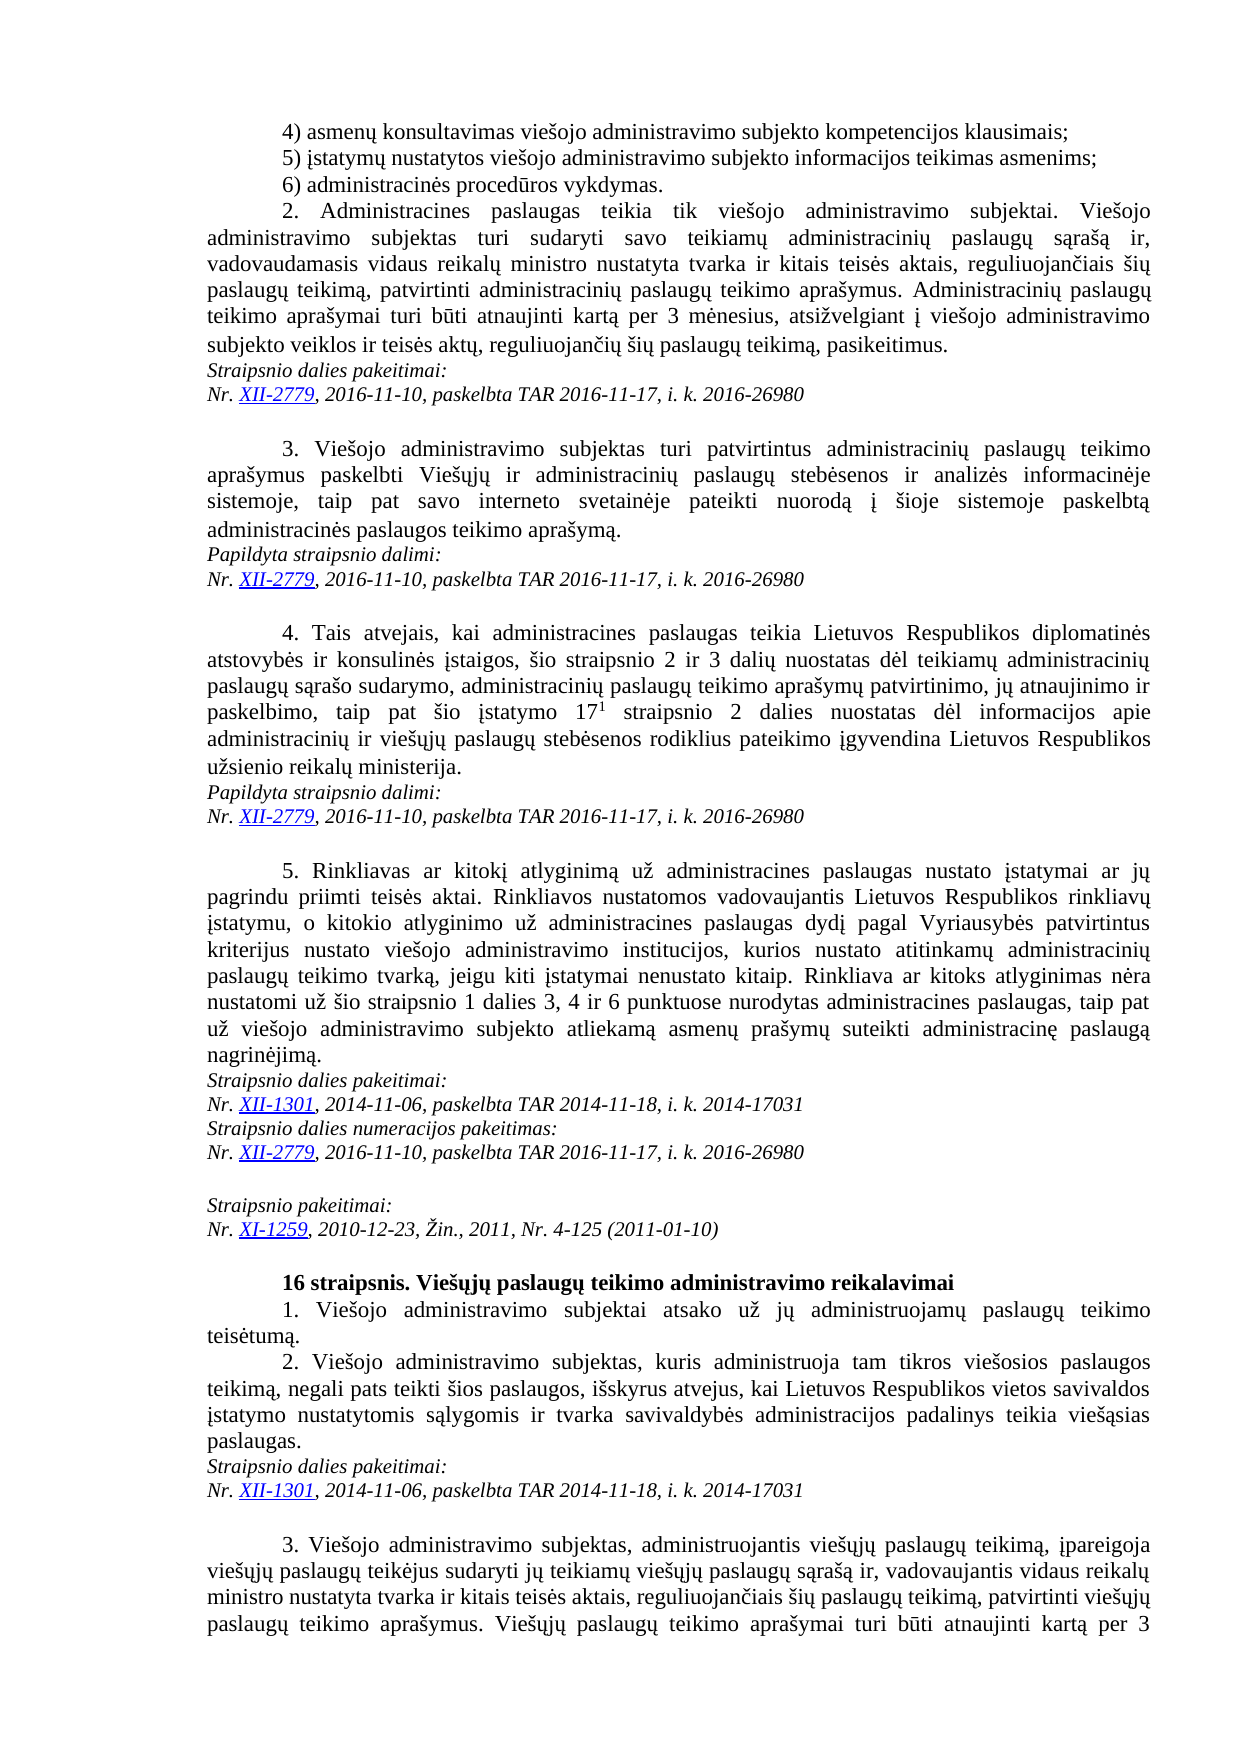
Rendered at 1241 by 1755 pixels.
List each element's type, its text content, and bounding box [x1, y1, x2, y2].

text 5. Rinkliavas ar kitokį atlyginimą už administracines paslaugas nustato įstatymai ar jų pagrindu priimti teisės aktai. Rinkliavos nustatomos vadovaujantis Lietuvos Respublikos rinkliavų įstatymu, o kitokio atlyginimo už administracines paslaugas dydį pagal Vyriausybės patvirtintus kriterijus nustato viešojo administravimo institucijos, kurios nustato atitinkamų administracinių paslaugų teikimo tvarką, jeigu kiti įstatymai nenustato kitaip. Rinkliava ar kitoks atlyginimas nėra nustatomi už šio straipsnio 1 dalies 3, 4 ir 6 punktuose nurodytas administracines paslaugas, taip pat už viešojo administravimo subjekto atliekamą asmenų prašymų suteikti administracinę paslaugą nagrinėjimą. [207, 857, 1152, 1067]
text 2. Viešojo administravimo subjektas, kuris administruoja tam tikros viešosios paslaugos teikimą, negali pats teikti šios paslaugos, išskyrus atvejus, kai Lietuvos Respublikos vietos savivaldos įstatymo nustatytomis sąlygomis ir tvarka savivaldybės administracijos padalinys teikia viešąsias paslaugas. [207, 1348, 1152, 1454]
text Nr. XI-1259, 2010-12-23, Žin., 2011, Nr. 4-125 (2011-01-10) [207, 1217, 1152, 1241]
text Papildyta straipsnio dalimi: [207, 780, 1152, 804]
text 6) administracinės procedūros vykdymas. [207, 171, 1152, 197]
text 3. Viešojo administravimo subjektas, administruojantis viešųjų paslaugų teikimą, įpareigoja viešųjų paslaugų teikėjus sudaryti jų teikiamų viešųjų paslaugų sąrašą ir, vadovaujantis vidaus reikalų ministro nustatyta tvarka ir kitais teisės aktais, reguliuojančiais šių paslaugų teikimą, patvirtinti viešųjų paslaugų teikimo aprašymus. Viešųjų paslaugų teikimo aprašymai turi būti atnaujinti kartą per 3 [207, 1531, 1152, 1636]
text 16 straipsnis. Viešųjų paslaugų teikimo administravimo reikalavimai [207, 1269, 1152, 1296]
text 3. Viešojo administravimo subjektas turi patvirtintus administracinių paslaugų teikimo aprašymus paskelbti Viešųjų ir administracinių paslaugų stebėsenos ir analizės informacinėje sistemoje, taip pat savo interneto svetainėje pateikti nuorodą į šioje sistemoje paskelbtą administracinės paslaugos teikimo aprašymą. [207, 434, 1152, 542]
text Straipsnio dalies numeracijos pakeitimas: [207, 1116, 1152, 1140]
text Papildyta straipsnio dalimi: [207, 542, 1152, 566]
text Straipsnio dalies pakeitimai: [207, 358, 1152, 382]
text Nr. XII-2779, 2016-11-10, paskelbta TAR 2016-11-17, i. k. 2016-26980 [207, 382, 1152, 406]
text Nr. XII-2779, 2016-11-10, paskelbta TAR 2016-11-17, i. k. 2016-26980 [207, 566, 1152, 591]
text Nr. XII-2779, 2016-11-10, paskelbta TAR 2016-11-17, i. k. 2016-26980 [207, 1140, 1152, 1164]
text 4. Tais atvejais, kai administracines paslaugas teikia Lietuvos Respublikos diplomatinės atstovybės ir konsulinės įstaigos, šio straipsnio 2 ir 3 dalių nuostatas dėl teikiamų administracinių paslaugų sąrašo sudarymo, administracinių paslaugų teikimo aprašymų patvirtinimo, jų atnaujinimo ir paskelbimo, taip pat šio įstatymo 171 straipsnio 2 dalies nuostatas dėl informacijos apie administracinių ir viešųjų paslaugų stebėsenos rodiklius pateikimo įgyvendina Lietuvos Respublikos užsienio reikalų ministerija. [207, 619, 1152, 780]
text Straipsnio dalies pakeitimai: [207, 1454, 1152, 1478]
text Straipsnio pakeitimai: [207, 1192, 1152, 1217]
text Straipsnio dalies pakeitimai: [207, 1067, 1152, 1092]
text 4) asmenų konsultavimas viešojo administravimo subjekto kompetencijos klausimais; [207, 118, 1152, 144]
text 1. Viešojo administravimo subjektai atsako už jų administruojamų paslaugų teikimo teisėtumą. [207, 1296, 1152, 1348]
text Nr. XII-1301, 2014-11-06, paskelbta TAR 2014-11-18, i. k. 2014-17031 [207, 1478, 1152, 1502]
text Nr. XII-2779, 2016-11-10, paskelbta TAR 2016-11-17, i. k. 2016-26980 [207, 804, 1152, 828]
text Nr. XII-1301, 2014-11-06, paskelbta TAR 2014-11-18, i. k. 2014-17031 [207, 1092, 1152, 1116]
text 5) įstatymų nustatytos viešojo administravimo subjekto informacijos teikimas asmenims; [207, 144, 1152, 171]
text 2. Administracines paslaugas teikia tik viešojo administravimo subjektai. Viešojo administravimo subjektas turi sudaryti savo teikiamų administracinių paslaugų sąrašą ir, vadovaudamasis vidaus reikalų ministro nustatyta tvarka ir kitais teisės aktais, reguliuojančiais šių paslaugų teikimą, patvirtinti administracinių paslaugų teikimo aprašymus. Administracinių paslaugų teikimo aprašymai turi būti atnaujinti kartą per 3 mėnesius, atsižvelgiant į viešojo administravimo subjekto veiklos ir teisės aktų, reguliuojančių šių paslaugų teikimą, pasikeitimus. [207, 197, 1152, 358]
